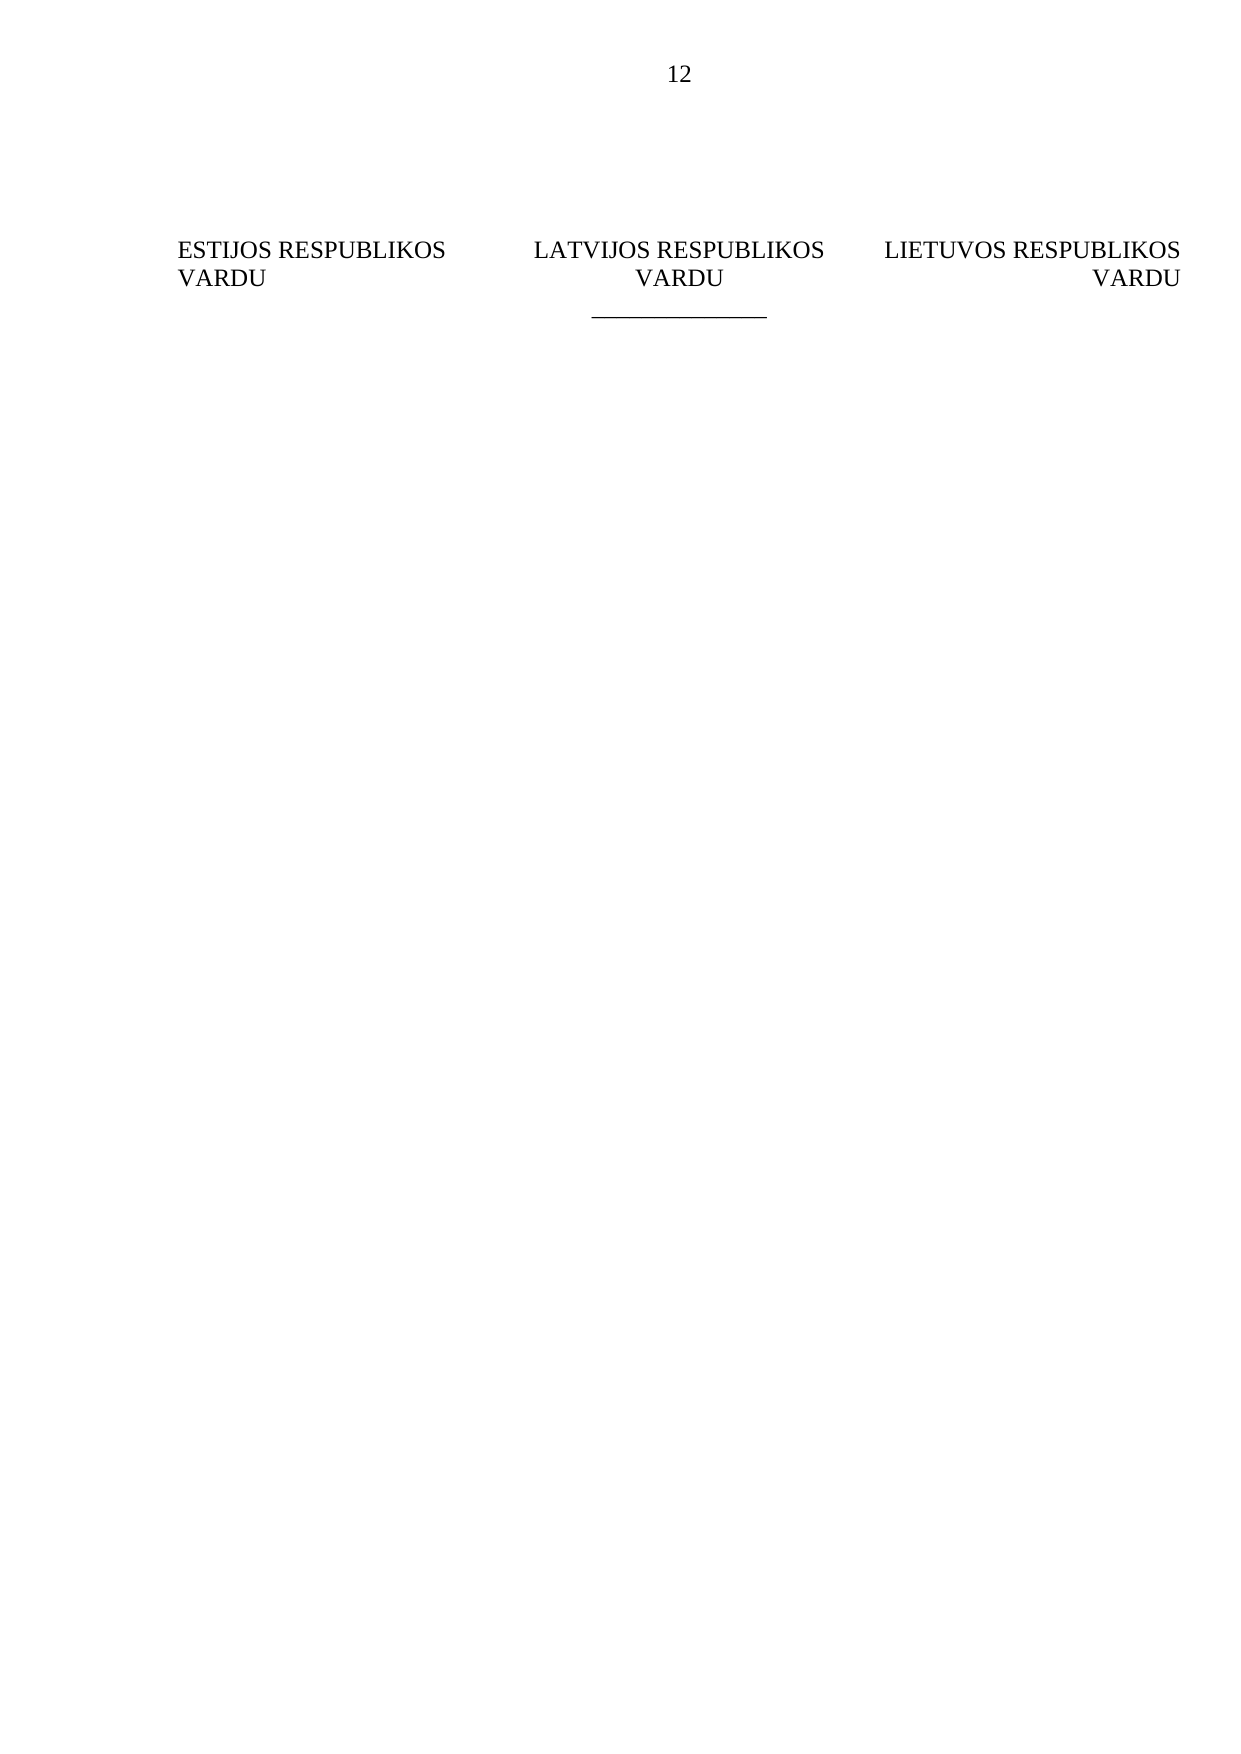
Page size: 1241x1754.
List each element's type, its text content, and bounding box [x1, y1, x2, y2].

text ______________ [177, 292, 1181, 321]
text vardu vardu vardu [177, 263, 1181, 292]
text Estijos Respublikos Latvijos Respublikos Lietuvos Respublikos [177, 235, 1181, 263]
